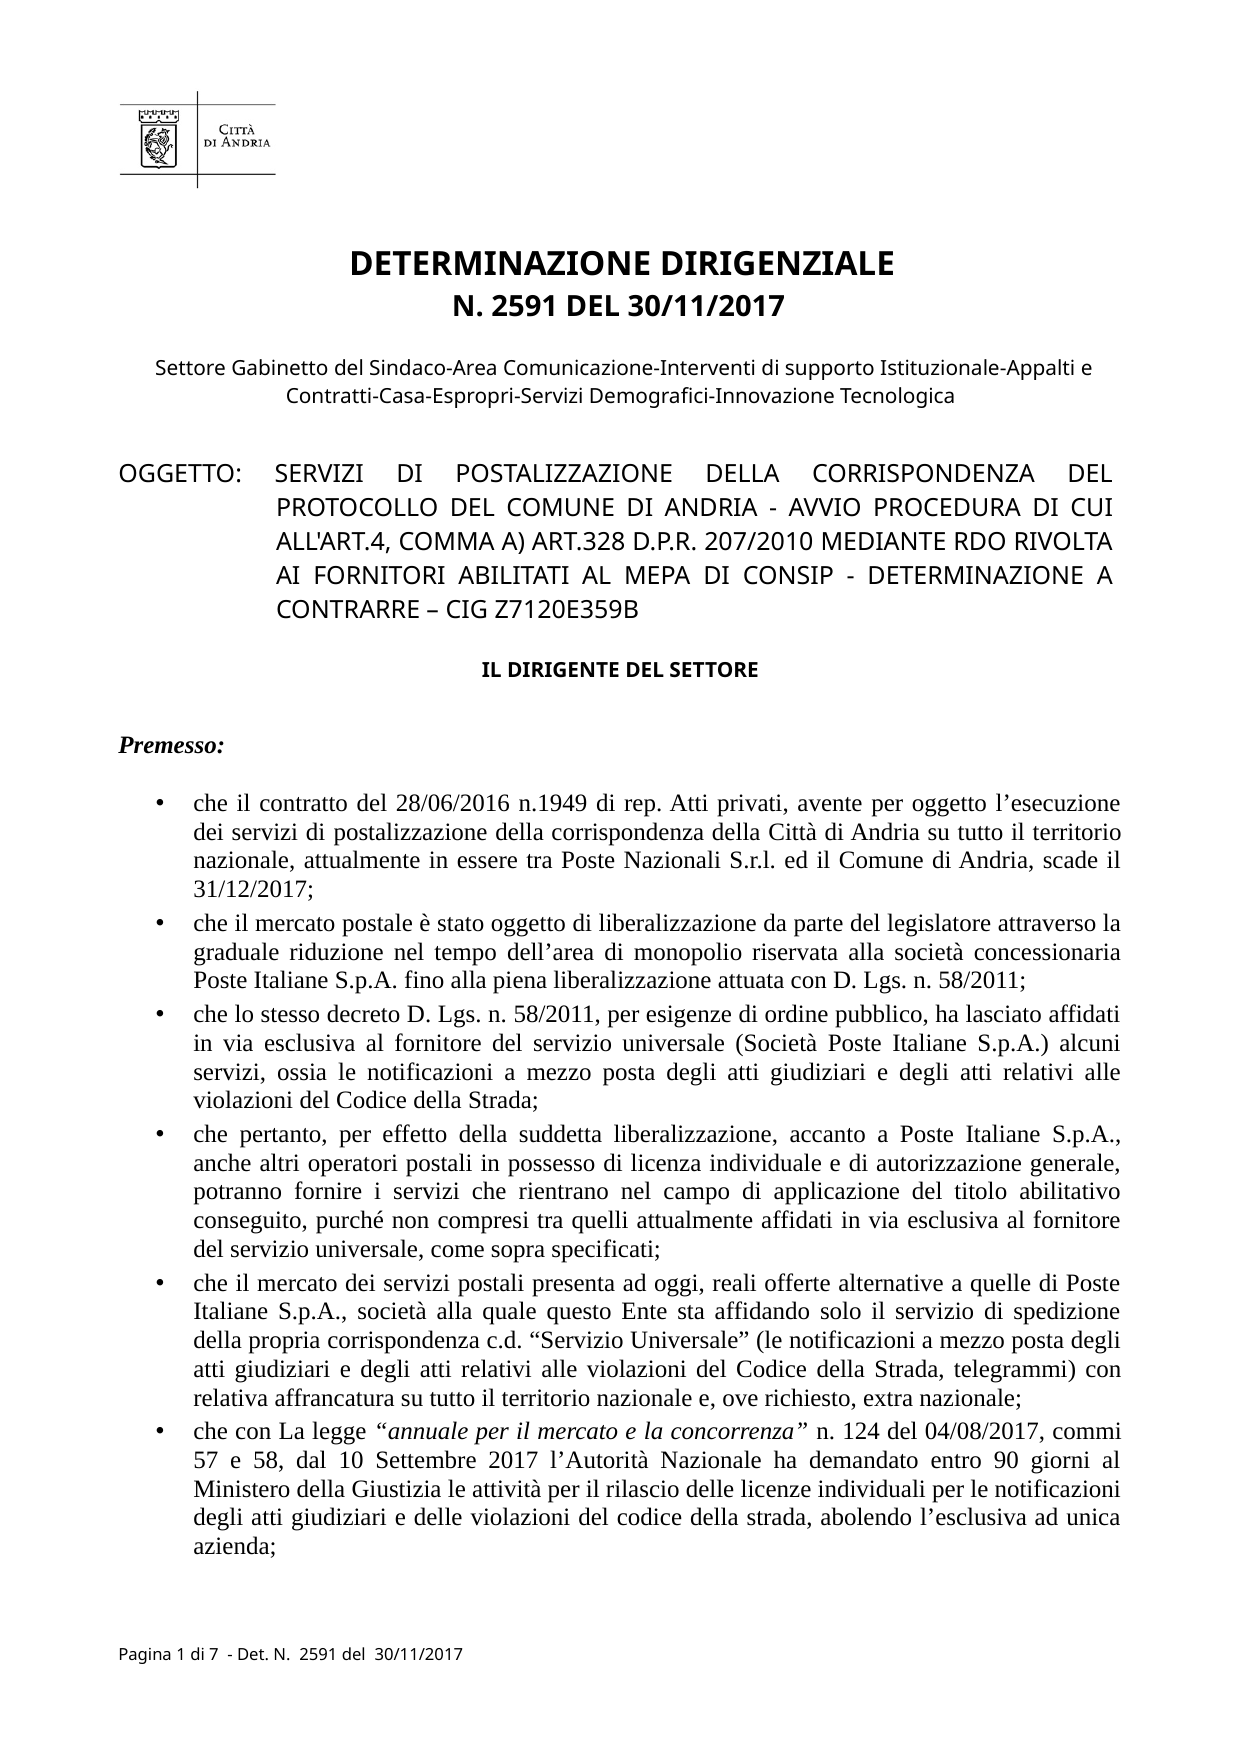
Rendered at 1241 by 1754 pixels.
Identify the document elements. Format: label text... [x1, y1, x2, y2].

table_header [118, 218, 125, 431]
text Premesso: [118, 702, 1122, 759]
picture [118, 88, 276, 189]
list che il mercato postale è stato oggetto di liberalizzazione da parte del legislatore attraverso la graduale riduzione nel tempo dell’area di monopolio riservata alla società concessionaria Poste Italiane S.p.A. fino alla piena liberalizzazione attuata con D. Lgs. n. 58/2011; [156, 908, 1122, 994]
list che il contratto del 28/06/2016 n.1949 di rep. Atti privati, avente per oggetto l’esecuzione dei servizi di postalizzazione della corrispondenza della Città di Andria su tutto il territorio nazionale, attualmente in essere tra Poste Nazionali S.r.l. ed il Comune di Andria, scade il 31/12/2017; [156, 788, 1122, 903]
list che il mercato dei servizi postali presenta ad oggi, reali offerte alternative a quelle di Poste Italiane S.p.A., società alla quale questo Ente sta affidando solo il servizio di spedizione della propria corrispondenza c.d. “Servizio Universale” (le notificazioni a mezzo posta degli atti giudiziari e degli atti relativi alle violazioni del Codice della Strada, telegrammi) con relativa affrancatura su tutto il territorio nazionale e, ove richiesto, extra nazionale; [156, 1268, 1122, 1411]
list che lo stesso decreto D. Lgs. n. 58/2011, per esigenze di ordine pubblico, ha lasciato affidati in via esclusiva al fornitore del servizio universale (Società Poste Italiane S.p.A.) alcuni servizi, ossia le notificazioni a mezzo posta degli atti giudiziari e degli atti relativi alle violazioni del Codice della Strada; [156, 999, 1122, 1114]
table_cell OGGETTO: SERVIZI DI POSTALIZZAZIONE DELLA CORRISPONDENZA DEL PROTOCOLLO DEL COMUNE DI ANDRIA - AVVIO PROCEDURA DI CUI ALL'ART.4, COMMA A) ART.328 D.P.R. 207/2010 MEDIANTE RDO RIVOLTA AI FORNITORI ABILITATI AL MEPA DI CONSIP - DETERMINAZIONE A CONTRARRE – CIG Z7120E359B [118, 431, 1119, 638]
list che pertanto, per effetto della suddetta liberalizzazione, accanto a Poste Italiane S.p.A., anche altri operatori postali in possesso di licenza individuale e di autorizzazione generale, potranno fornire i servizi che rientrano nel campo di applicazione del titolo abilitativo conseguito, purché non compresi tra quelli attualmente affidati in via esclusiva al fornitore del servizio universale, come sopra specificati; [156, 1119, 1122, 1263]
table_header DETERMINAZIONE DIRIGENZIALE N. 2591 DEL 30/11/2017 Settore Gabinetto del Sindaco-Area Comunicazione-Interventi di supporto Istituzionale-Appalti e Contratti-Casa-Espropri-Servizi Demografici-Innovazione Tecnologica [125, 218, 1119, 431]
list che con La legge “annuale per il mercato e la concorrenza” n. 124 del 04/08/2017, commi 57 e 58, dal 10 Settembre 2017 l’Autorità Nazionale ha demandato entro 90 giorni al Ministero della Giustizia le attività per il rilascio delle licenze individuali per le notificazioni degli atti giudiziari e delle violazioni del codice della strada, abolendo l’esclusiva ad unica azienda; [156, 1416, 1122, 1560]
text IL DIRIGENTE DEL SETTORE [118, 656, 1122, 684]
